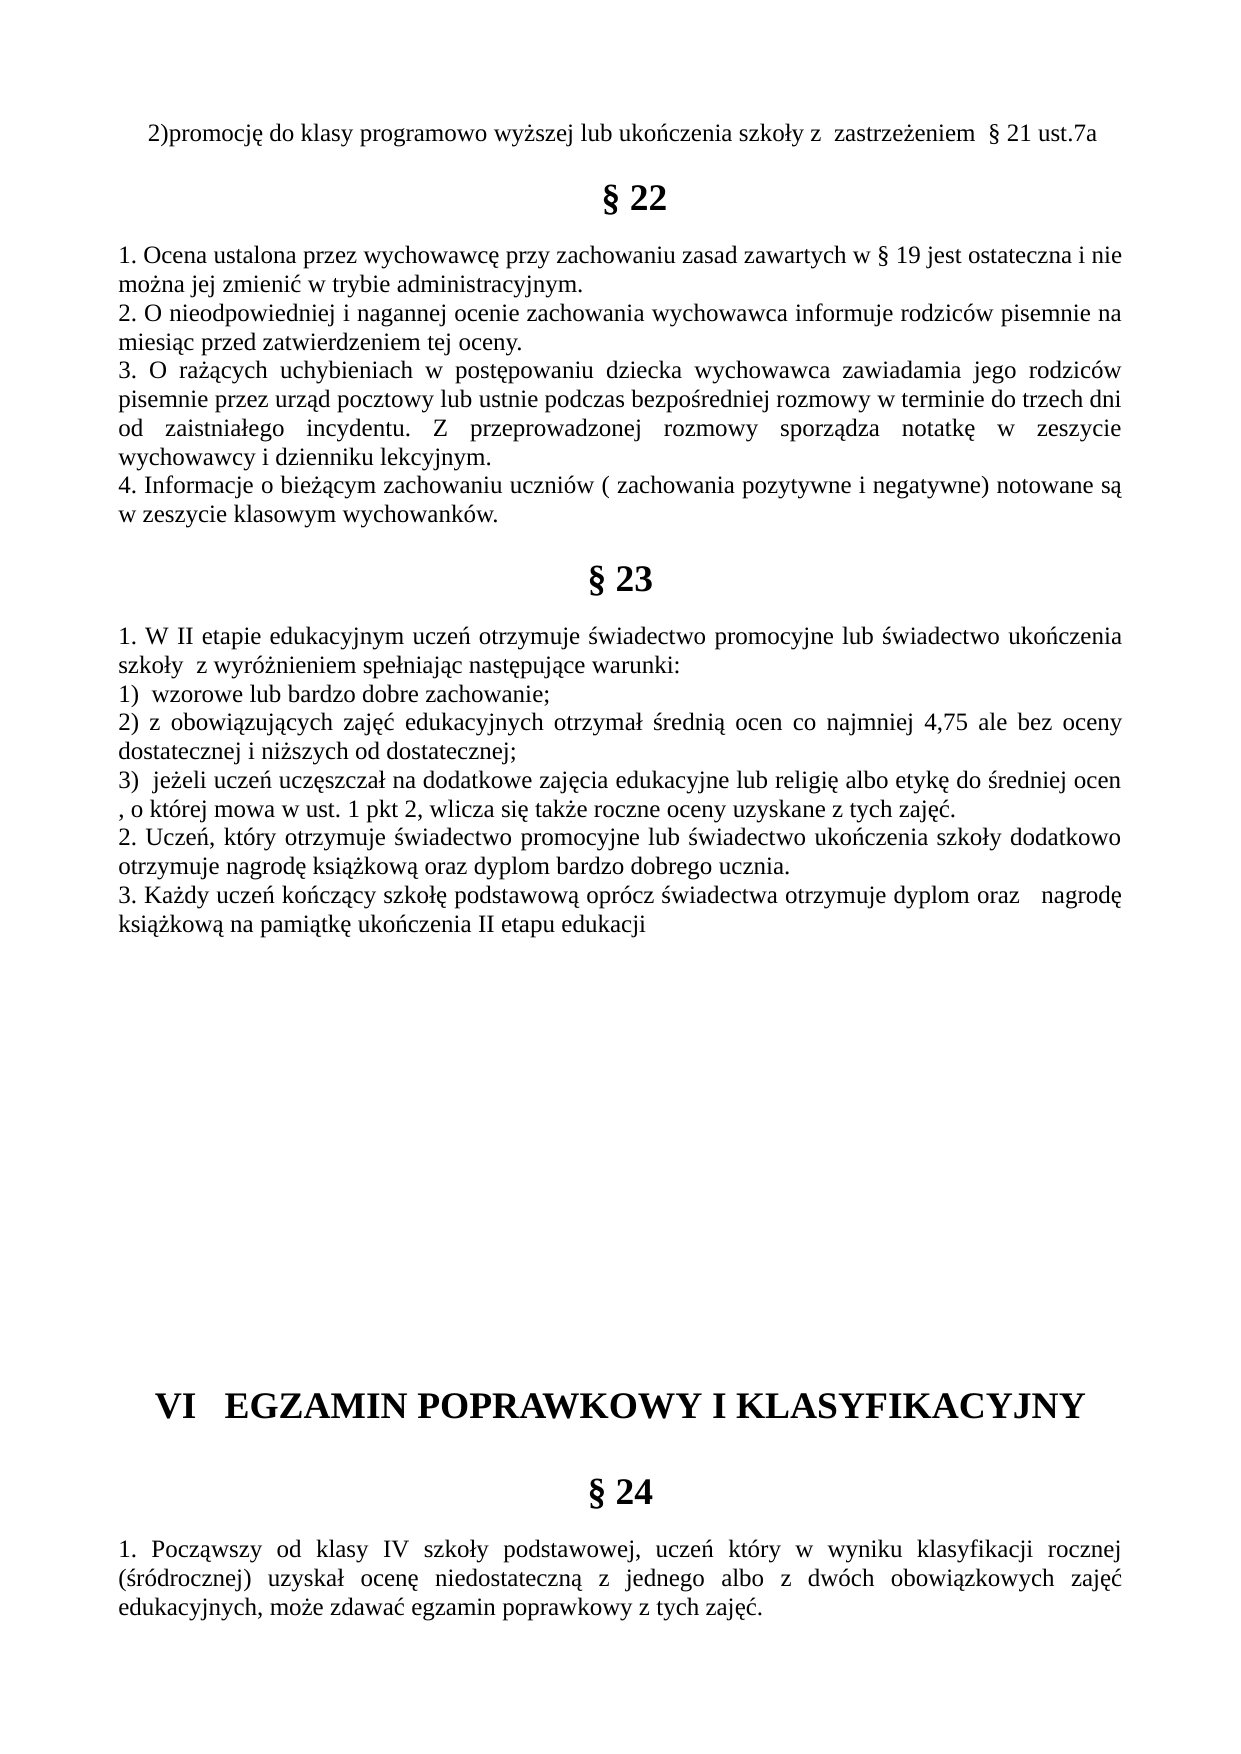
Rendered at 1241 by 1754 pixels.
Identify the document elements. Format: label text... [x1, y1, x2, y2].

text 1. Ocena ustalona przez wychowawcę przy zachowaniu zasad zawartych w § 19 jest ostateczna i nie można jej zmienić w trybie administracyjnym. [118, 240, 1122, 298]
text 3) jeżeli uczeń uczęszczał na dodatkowe zajęcia edukacyjne lub religię albo etykę do średniej ocen , o której mowa w ust. 1 pkt 2, wlicza się także roczne oceny uzyskane z tych zajęć. [118, 765, 1122, 822]
text § 22 [118, 176, 1122, 219]
text 1) wzorowe lub bardzo dobre zachowanie; [118, 679, 1122, 707]
list promocję do klasy programowo wyższej lub ukończenia szkoły z zastrzeżeniem § 21 ust.7a [148, 118, 1122, 147]
text 3. Każdy uczeń kończący szkołę podstawową oprócz świadectwa otrzymuje dyplom oraz nagrodę książkową na pamiątkę ukończenia II etapu edukacji [118, 880, 1122, 937]
text VI EGZAMIN POPRAWKOWY I KLASYFIKACYJNY [118, 1383, 1122, 1426]
text 1. W II etapie edukacyjnym uczeń otrzymuje świadectwo promocyjne lub świadectwo ukończenia szkoły z wyróżnieniem spełniając następujące warunki: [118, 621, 1122, 679]
text 2) z obowiązujących zajęć edukacyjnych otrzymał średnią ocen co najmniej 4,75 ale bez oceny dostatecznej i niższych od dostatecznej; [118, 707, 1122, 765]
text 1. Począwszy od klasy IV szkoły podstawowej, uczeń który w wyniku klasyfikacji rocznej (śródrocznej) uzyskał ocenę niedostateczną z jednego albo z dwóch obowiązkowych zajęć edukacyjnych, może zdawać egzamin poprawkowy z tych zajęć. [118, 1534, 1122, 1620]
text § 24 [118, 1469, 1122, 1512]
text 2. O nieodpowiedniej i nagannej ocenie zachowania wychowawca informuje rodziców pisemnie na miesiąc przed zatwierdzeniem tej oceny. [118, 298, 1122, 355]
text 2. Uczeń, który otrzymuje świadectwo promocyjne lub świadectwo ukończenia szkoły dodatkowo otrzymuje nagrodę książkową oraz dyplom bardzo dobrego ucznia. [118, 822, 1122, 880]
text 4. Informacje o bieżącym zachowaniu uczniów ( zachowania pozytywne i negatywne) notowane są w zeszycie klasowym wychowanków. [118, 470, 1122, 528]
text 3. O rażących uchybieniach w postępowaniu dziecka wychowawca zawiadamia jego rodziców pisemnie przez urząd pocztowy lub ustnie podczas bezpośredniej rozmowy w terminie do trzech dni od zaistniałego incydentu. Z przeprowadzonej rozmowy sporządza notatkę w zeszycie wychowawcy i dzienniku lekcyjnym. [118, 355, 1122, 470]
text § 23 [118, 557, 1122, 600]
